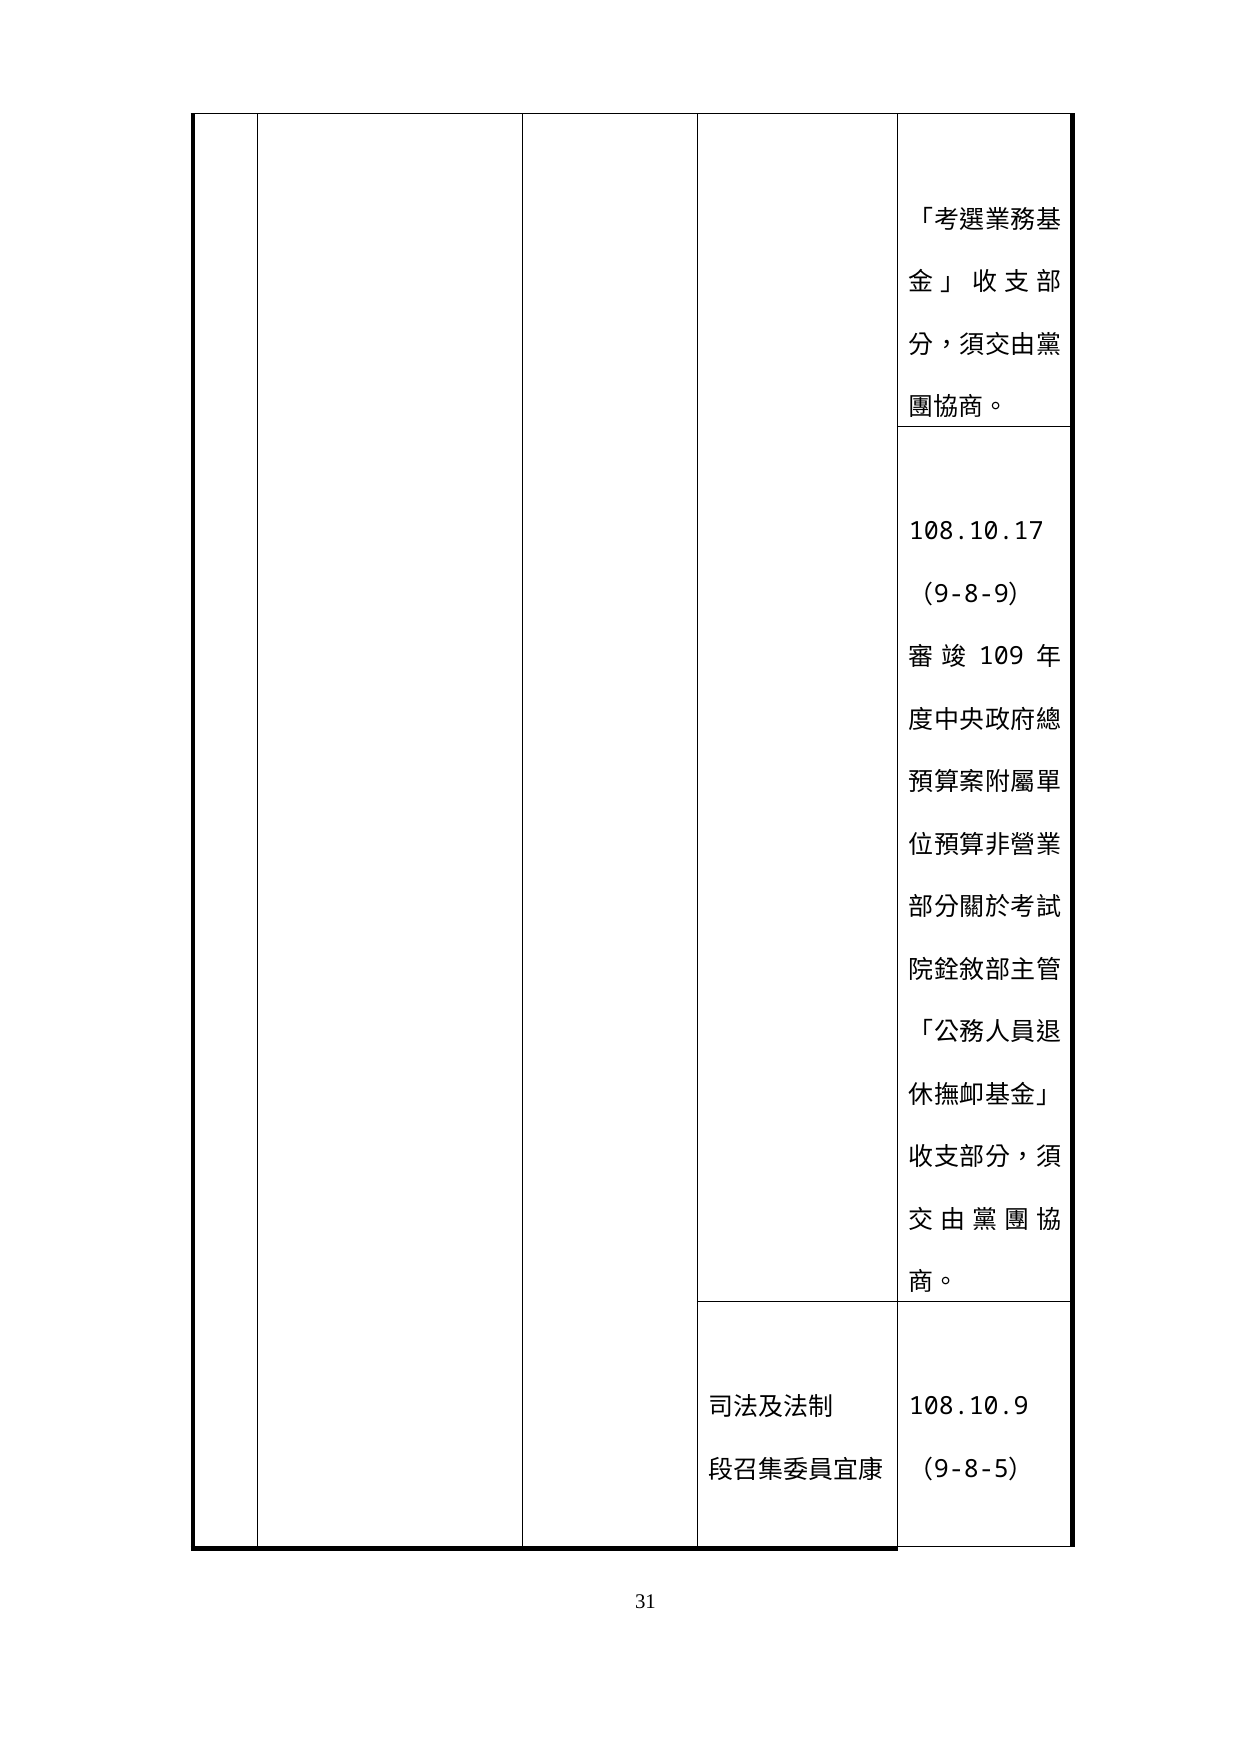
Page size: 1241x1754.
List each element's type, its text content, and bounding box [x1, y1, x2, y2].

table_cell 司法及法制 段召集委員宜康 [698, 1302, 897, 1546]
table_cell [698, 114, 897, 1301]
table_cell 108.10.17 （9-8-9） 審竣109年度中央政府總預算案附屬單位預算非營業部分關於考試院銓敘部主管「公務人員退休撫卹基金」收支部分，須交由黨團協商。 [898, 427, 1070, 1301]
table_cell [258, 114, 522, 1546]
table_cell 108.10.9 （9-8-5） [898, 1302, 1070, 1546]
table_cell [523, 114, 697, 1546]
table_cell 「考選業務基金」收支部分，須交由黨團協商。 [898, 114, 1070, 426]
table_cell [195, 114, 257, 1546]
